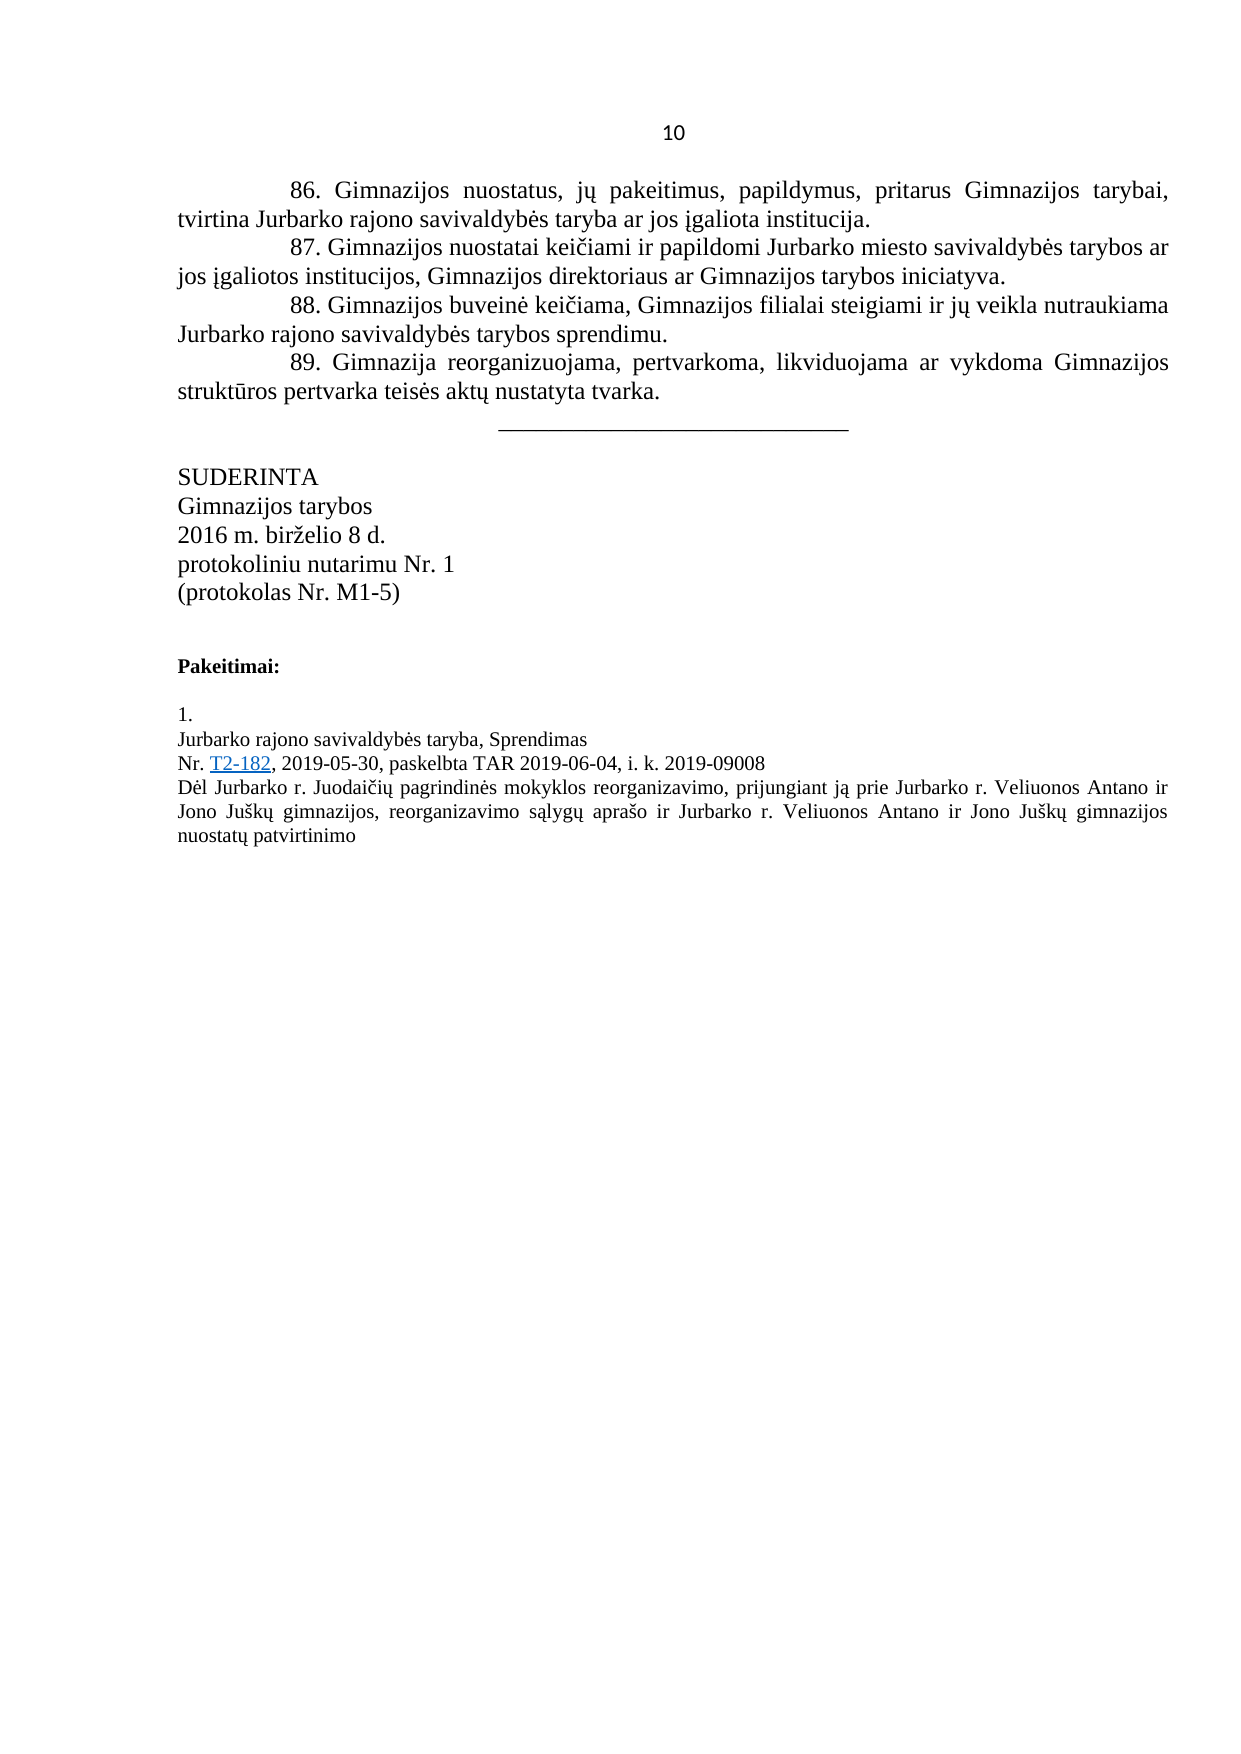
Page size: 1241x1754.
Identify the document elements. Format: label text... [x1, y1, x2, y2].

text Dėl Jurbarko r. Juodaičių pagrindinės mokyklos reorganizavimo, prijungiant ją prie Jurbarko r. Veliuonos Antano ir Jono Juškų gimnazijos, reorganizavimo sąlygų aprašo ir Jurbarko r. Veliuonos Antano ir Jono Juškų gimnazijos nuostatų patvirtinimo [177, 774, 1169, 847]
text 89. Gimnazija reorganizuojama, pertvarkoma, likviduojama ar vykdoma Gimnazijos struktūros pertvarka teisės aktų nustatyta tvarka. [177, 347, 1169, 405]
text Gimnazijos tarybos [177, 491, 1169, 520]
text 88. Gimnazijos buveinė keičiama, Gimnazijos filialai steigiami ir jų veikla nutraukiama Jurbarko rajono savivaldybės tarybos sprendimu. [177, 290, 1169, 347]
text Pakeitimai: [177, 654, 1169, 678]
text Nr. T2-182, 2019-05-30, paskelbta TAR 2019-06-04, i. k. 2019-09008 [177, 751, 1169, 774]
text 1. [177, 702, 1169, 726]
text Jurbarko rajono savivaldybės taryba, Sprendimas [177, 726, 1169, 751]
text protokoliniu nutarimu Nr. 1 [177, 549, 1169, 577]
text SUDERINTA [177, 462, 1169, 491]
text 86. Gimnazijos nuostatus, jų pakeitimus, papildymus, pritarus Gimnazijos tarybai, tvirtina Jurbarko rajono savivaldybės taryba ar jos įgaliota institucija. [177, 175, 1169, 232]
text ____________________________ [177, 405, 1169, 434]
text (protokolas Nr. M1-5) [177, 577, 1169, 606]
text 2016 m. birželio 8 d. [177, 520, 1169, 549]
text 87. Gimnazijos nuostatai keičiami ir papildomi Jurbarko miesto savivaldybės tarybos ar jos įgaliotos institucijos, Gimnazijos direktoriaus ar Gimnazijos tarybos iniciatyva. [177, 232, 1169, 290]
